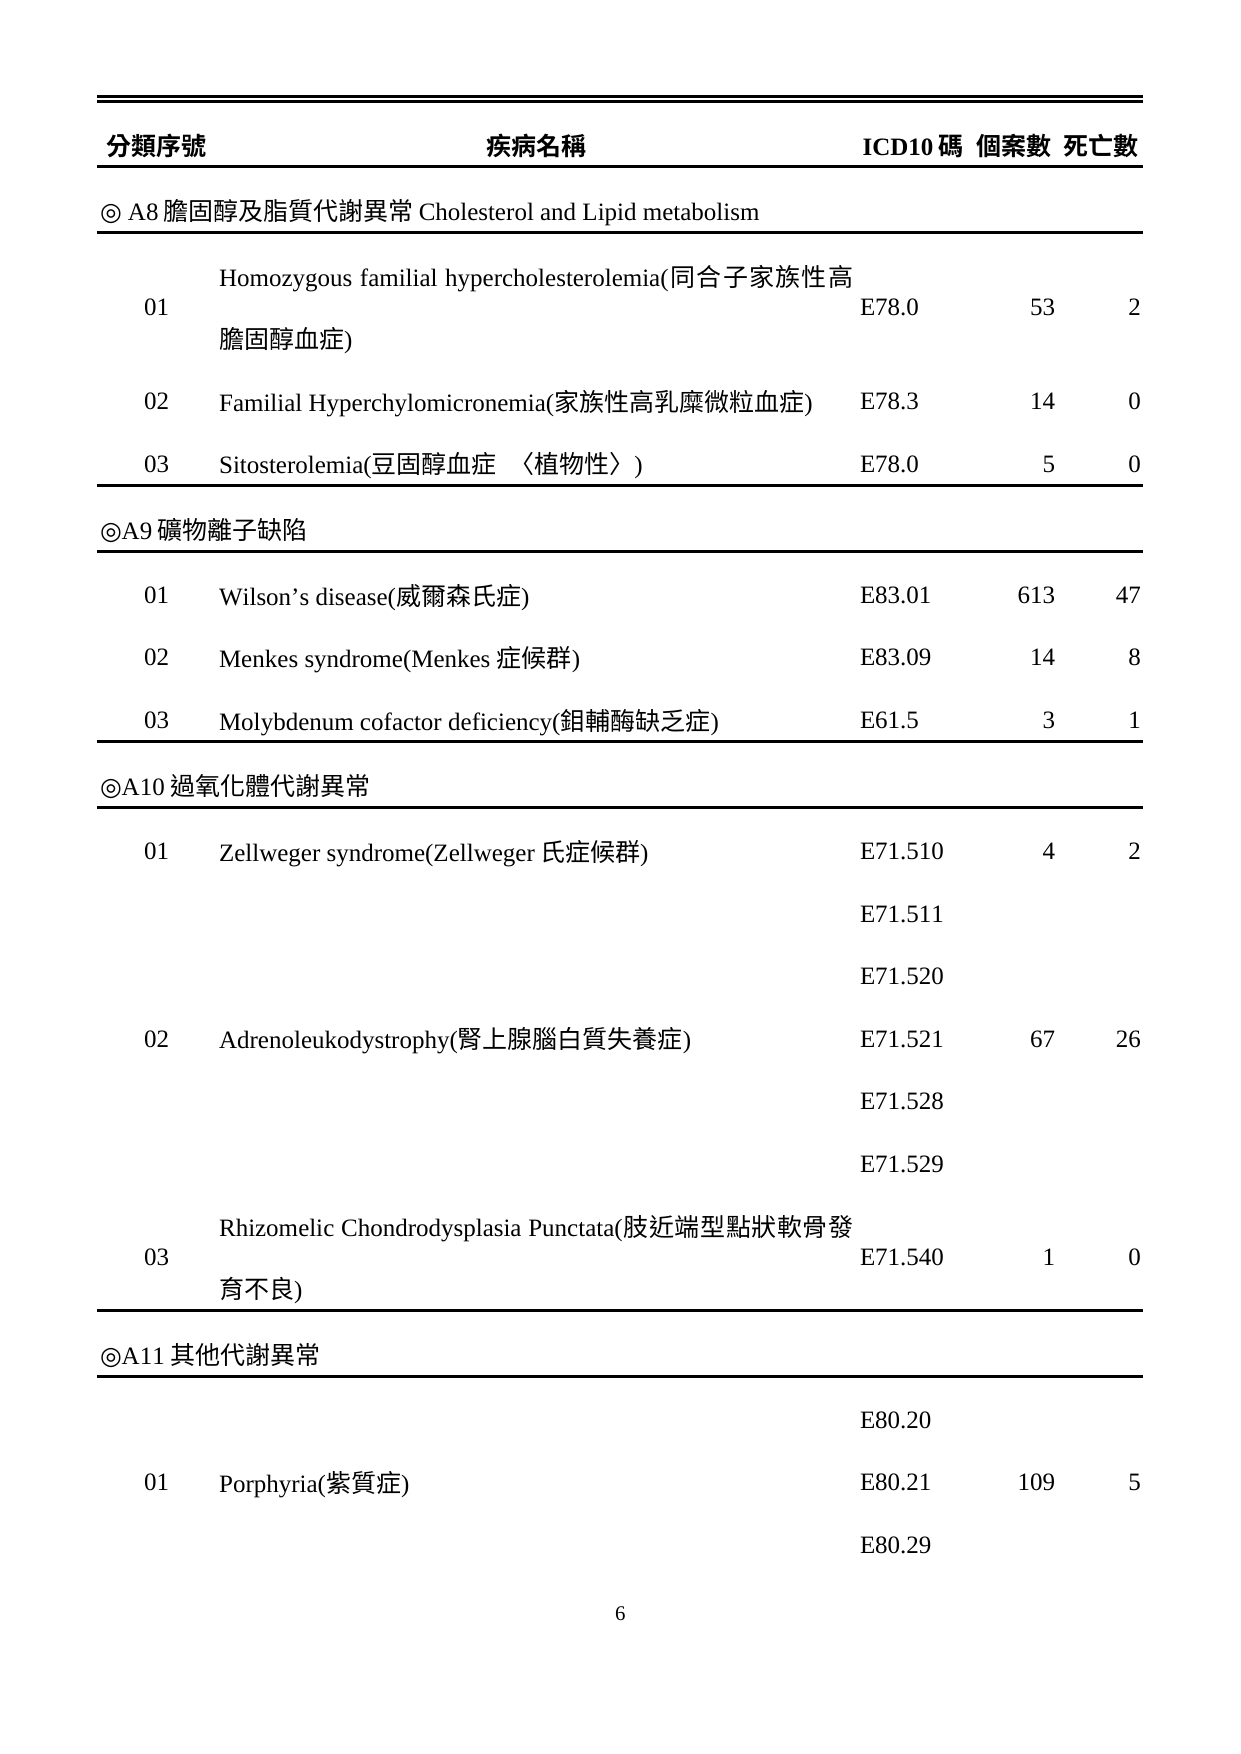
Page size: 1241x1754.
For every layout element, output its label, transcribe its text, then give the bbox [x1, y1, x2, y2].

table_header 分類序號 [97, 103, 216, 165]
table_cell 5 [1058, 1378, 1143, 1565]
table_cell ◎ A8膽固醇及脂質代謝異常Cholesterol and Lipid metabolism [97, 168, 1143, 231]
table_cell 3 [969, 678, 1057, 740]
table_cell 02 [97, 615, 216, 678]
table_cell E83.09 [857, 615, 969, 678]
table_cell ◎A9礦物離子缺陷 [97, 487, 1143, 549]
table_cell Homozygous familial hypercholesterolemia(同合子家族性高膽固醇血症) [216, 234, 857, 359]
table_cell 8 [1058, 615, 1143, 678]
table_cell E80.20 E80.21 E80.29 [857, 1378, 969, 1565]
table_cell 0 [1058, 421, 1143, 484]
table_header 個案數 [969, 103, 1057, 165]
table_cell Adrenoleukodystrophy(腎上腺腦白質失養症) [216, 871, 857, 1184]
table_cell E78.0 [857, 234, 969, 359]
table_cell 47 [1058, 553, 1143, 615]
table_cell 613 [969, 553, 1057, 615]
table_cell Wilson’s disease(威爾森氏症) [216, 553, 857, 615]
table_header 疾病名稱 [216, 103, 857, 165]
table_cell 1 [1058, 678, 1143, 740]
table_cell E61.5 [857, 678, 969, 740]
table_cell Rhizomelic Chondrodysplasia Punctata(肢近端型點狀軟骨發育不良) [216, 1184, 857, 1309]
table_header 死亡數 [1058, 103, 1143, 165]
table_cell 2 [1058, 809, 1143, 871]
table_cell 26 [1058, 871, 1143, 1184]
table_cell Menkes syndrome(Menkes 症候群) [216, 615, 857, 678]
table_cell 14 [969, 615, 1057, 678]
table_cell 14 [969, 359, 1057, 421]
table_cell 03 [97, 421, 216, 484]
table_cell 4 [969, 809, 1057, 871]
table_cell Zellweger syndrome(Zellweger氏症候群) [216, 809, 857, 871]
table_cell E78.0 [857, 421, 969, 484]
table_cell E71.540 [857, 1184, 969, 1309]
table_cell Molybdenum cofactor deficiency(鉬輔酶缺乏症) [216, 678, 857, 740]
table_cell Porphyria(紫質症) [216, 1378, 857, 1565]
table_cell E83.01 [857, 553, 969, 615]
table_header ICD10碼 [857, 103, 969, 165]
table_cell 2 [1058, 234, 1143, 359]
table_cell 02 [97, 359, 216, 421]
table_cell 01 [97, 553, 216, 615]
table_cell Familial Hyperchylomicronemia(家族性高乳糜微粒血症) [216, 359, 857, 421]
table_cell 03 [97, 1184, 216, 1309]
table_cell 01 [97, 809, 216, 871]
table_cell E71.510 [857, 809, 969, 871]
table_cell 01 [97, 1378, 216, 1565]
table_cell 01 [97, 234, 216, 359]
table_cell 109 [969, 1378, 1057, 1565]
table_cell 0 [1058, 1184, 1143, 1309]
table_cell E78.3 [857, 359, 969, 421]
table_cell 0 [1058, 359, 1143, 421]
table_cell 03 [97, 678, 216, 740]
table_cell 1 [969, 1184, 1057, 1309]
table_cell ◎A10過氧化體代謝異常 [97, 743, 1143, 806]
table_cell E71.511 E71.520 E71.521 E71.528 E71.529 [857, 871, 969, 1184]
table_cell Sitosterolemia(豆固醇血症 〈植物性〉) [216, 421, 857, 484]
table_cell 02 [97, 871, 216, 1184]
table_cell 67 [969, 871, 1057, 1184]
table_cell 5 [969, 421, 1057, 484]
table_cell 53 [969, 234, 1057, 359]
table_cell ◎A11其他代謝異常 [97, 1312, 1143, 1374]
